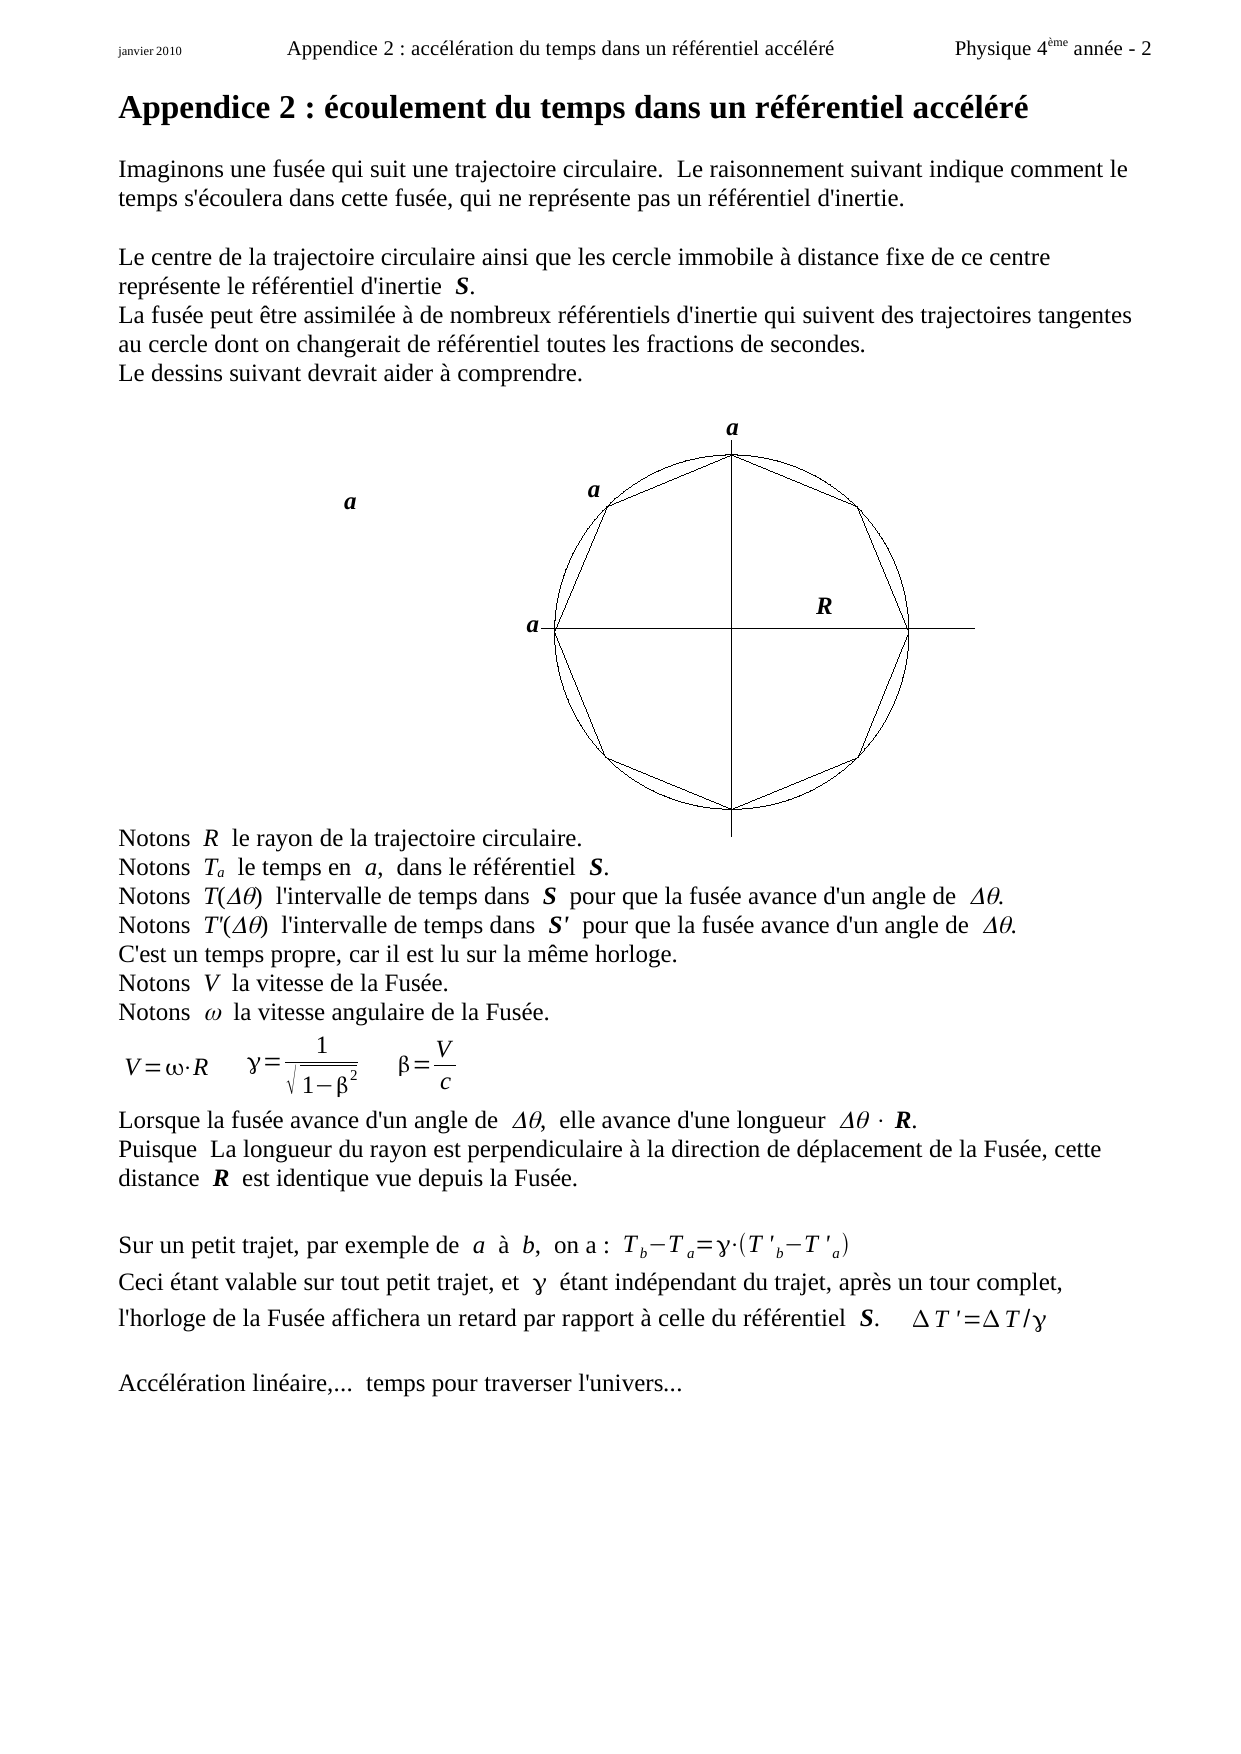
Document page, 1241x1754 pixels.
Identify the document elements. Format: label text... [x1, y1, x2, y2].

text Imaginons une fusée qui suit une trajectoire circulaire. Le raisonnement suivant indique comment le temps s'écoulera dans cette fusée, qui ne représente pas un référentiel d'inertie. [118, 154, 1152, 212]
text Le centre de la trajectoire circulaire ainsi que les cercle immobile à distance fixe de ce centre représente le référentiel d'inertie S. [118, 241, 1152, 299]
text Lorsque la fusée avance d'un angle de , elle avance d'une longueur   R. [118, 1105, 1152, 1134]
text Accélération linéaire,... temps pour traverser l'univers... [118, 1368, 1152, 1397]
text Le dessins suivant devrait aider à comprendre. [118, 358, 1152, 387]
text Sur un petit trajet, par exemple de a à b, on a : [118, 1221, 1152, 1267]
text Appendice 2 : écoulement du temps dans un référentiel accéléré [118, 87, 1152, 125]
text Puisque La longueur du rayon est perpendiculaire à la direction de déplacement de la Fusée, cette distance R est identique vue depuis la Fusée. [118, 1134, 1152, 1192]
text Notons T() l'intervalle de temps dans S pour que la fusée avance d'un angle de . [118, 881, 1152, 910]
text Notons R le rayon de la trajectoire circulaire. [118, 823, 1152, 852]
text Notons T'() l'intervalle de temps dans S' pour que la fusée avance d'un angle de . [118, 910, 1152, 939]
text Notons V la vitesse de la Fusée. [118, 968, 1152, 997]
text Notons Ta le temps en a, dans le référentiel S. [118, 852, 1152, 881]
text C'est un temps propre, car il est lu sur la même horloge. [118, 939, 1152, 968]
text La fusée peut être assimilée à de nombreux référentiels d'inertie qui suivent des trajectoires tangentes au cercle dont on changerait de référentiel toutes les fractions de secondes. [118, 299, 1152, 358]
text Notons  la vitesse angulaire de la Fusée. [118, 997, 1152, 1026]
text Ceci étant valable sur tout petit trajet, et  étant indépendant du trajet, après un tour complet, l'horloge de la Fusée affichera un retard par rapport à celle du référentiel S. [118, 1267, 1152, 1339]
